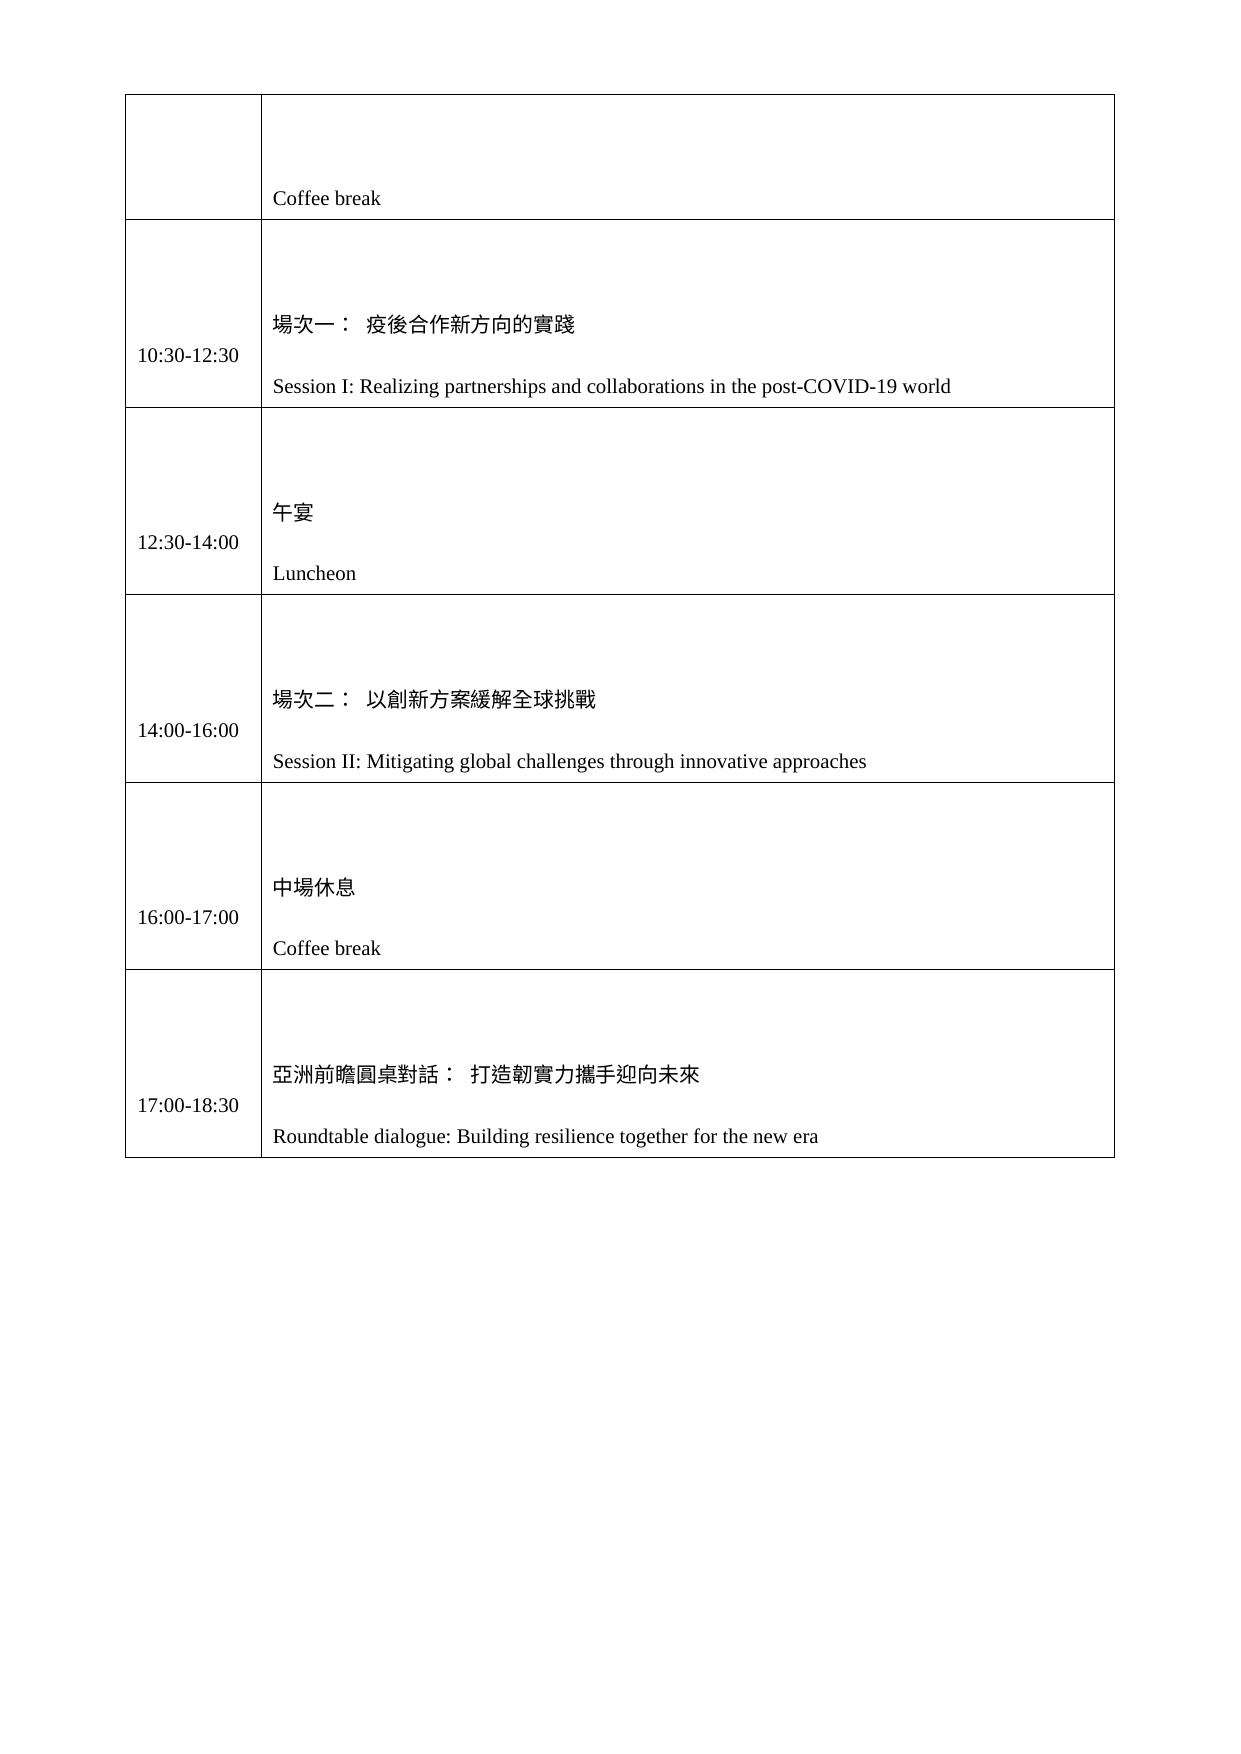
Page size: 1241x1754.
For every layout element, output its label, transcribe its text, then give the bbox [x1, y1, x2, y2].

table_cell 12:30-14:00 [126, 408, 261, 594]
table_cell [126, 95, 261, 219]
table_cell 亞洲前瞻圓桌對話： 打造韌實力攜手迎向未來 Roundtable dialogue: Building resilience together for the new era [262, 970, 1114, 1157]
table_cell 16:00-17:00 [126, 783, 261, 969]
table_cell 場次一： 疫後合作新方向的實踐 Session I: Realizing partnerships and collaborations in the post-COVID-19 world [262, 220, 1114, 407]
table_cell 場次二： 以創新方案緩解全球挑戰 Session II: Mitigating global challenges through innovative approaches [262, 595, 1114, 782]
table_cell 10:30-12:30 [126, 220, 261, 407]
table_cell 中場休息 Coffee break [262, 783, 1114, 969]
table_cell 17:00-18:30 [126, 970, 261, 1157]
table_cell Coffee break [262, 95, 1114, 219]
table_cell 午宴 Luncheon [262, 408, 1114, 594]
table_cell 14:00-16:00 [126, 595, 261, 782]
